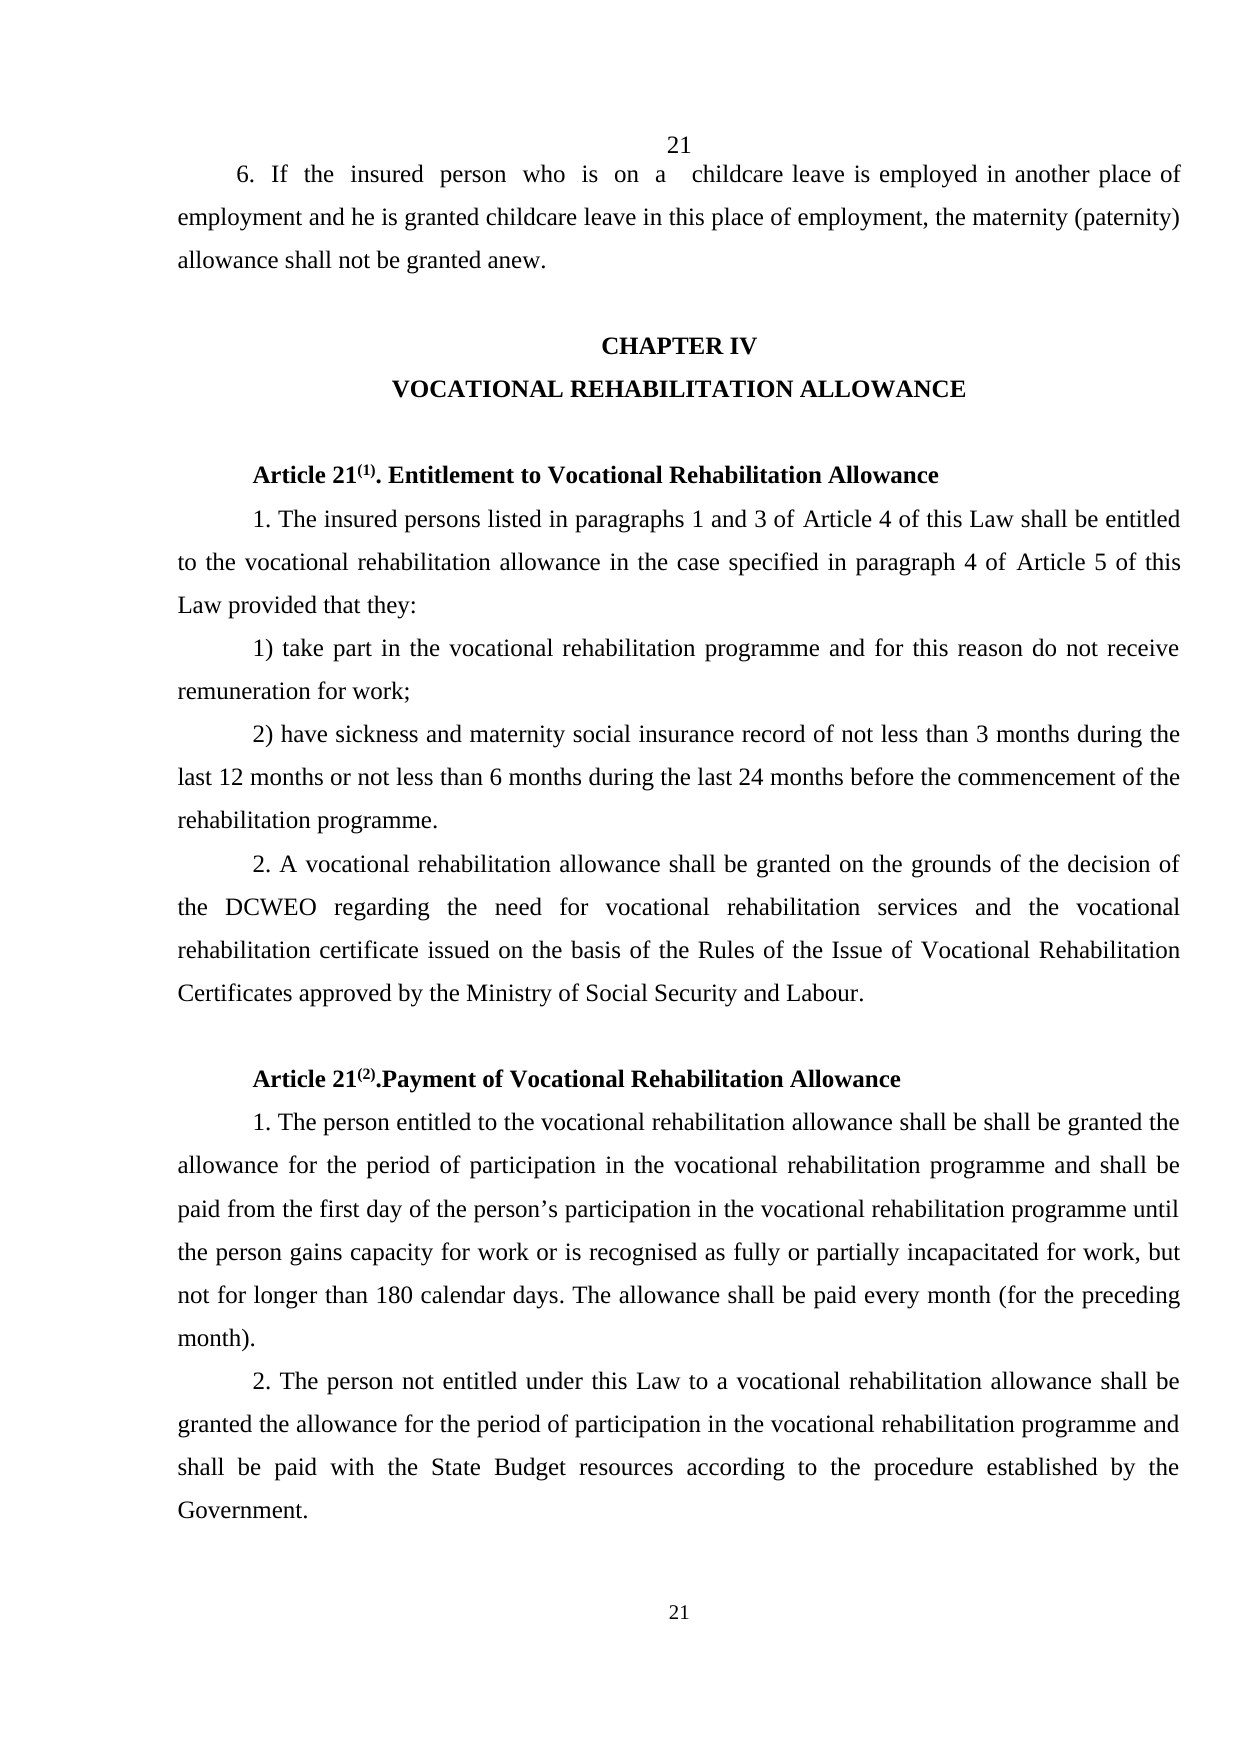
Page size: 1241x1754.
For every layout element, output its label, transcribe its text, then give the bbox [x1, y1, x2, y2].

text CHAPTER IV [177, 331, 1181, 360]
text 2. The person not entitled under this Law to a vocational rehabilitation allowance shall be granted the allowance for the period of participation in the vocational rehabilitation programme and shall be paid with the State Budget resources according to the procedure established by the Government. [177, 1366, 1181, 1524]
text 6. If the insured person who is on a childcare leave is employed in another place of employment and he is granted childcare leave in this place of employment, the maternity (paternity) allowance shall not be granted anew. [177, 159, 1181, 274]
text 1) take part in the vocational rehabilitation programme and for this reason do not receive remuneration for work; [177, 633, 1181, 705]
text 1. The person entitled to the vocational rehabilitation allowance shall be shall be granted the allowance for the period of participation in the vocational rehabilitation programme and shall be paid from the first day of the person’s participation in the vocational rehabilitation programme until the person gains capacity for work or is recognised as fully or partially incapacitated for work, but not for longer than 180 calendar days. The allowance shall be paid every month (for the preceding month). [177, 1107, 1181, 1352]
text VOCATIONAL REHABILITATION ALLOWANCE [177, 374, 1181, 403]
text 2) have sickness and maternity social insurance record of not less than 3 months during the last 12 months or not less than 6 months during the last 24 months before the commencement of the rehabilitation programme. [177, 719, 1181, 834]
text 1. The insured persons listed in paragraphs 1 and 3 of Article 4 of this Law shall be entitled to the vocational rehabilitation allowance in the case specified in paragraph 4 of Article 5 of this Law provided that they: [177, 504, 1181, 619]
text 2. A vocational rehabilitation allowance shall be granted on the grounds of the decision of the DCWEO regarding the need for vocational rehabilitation services and the vocational rehabilitation certificate issued on the basis of the Rules of the Issue of Vocational Rehabilitation Certificates approved by the Ministry of Social Security and Labour. [177, 849, 1181, 1007]
text Article 21(2).Payment of Vocational Rehabilitation Allowance [177, 1064, 1181, 1093]
text Article 21(1). Entitlement to Vocational Rehabilitation Allowance [177, 461, 1181, 489]
